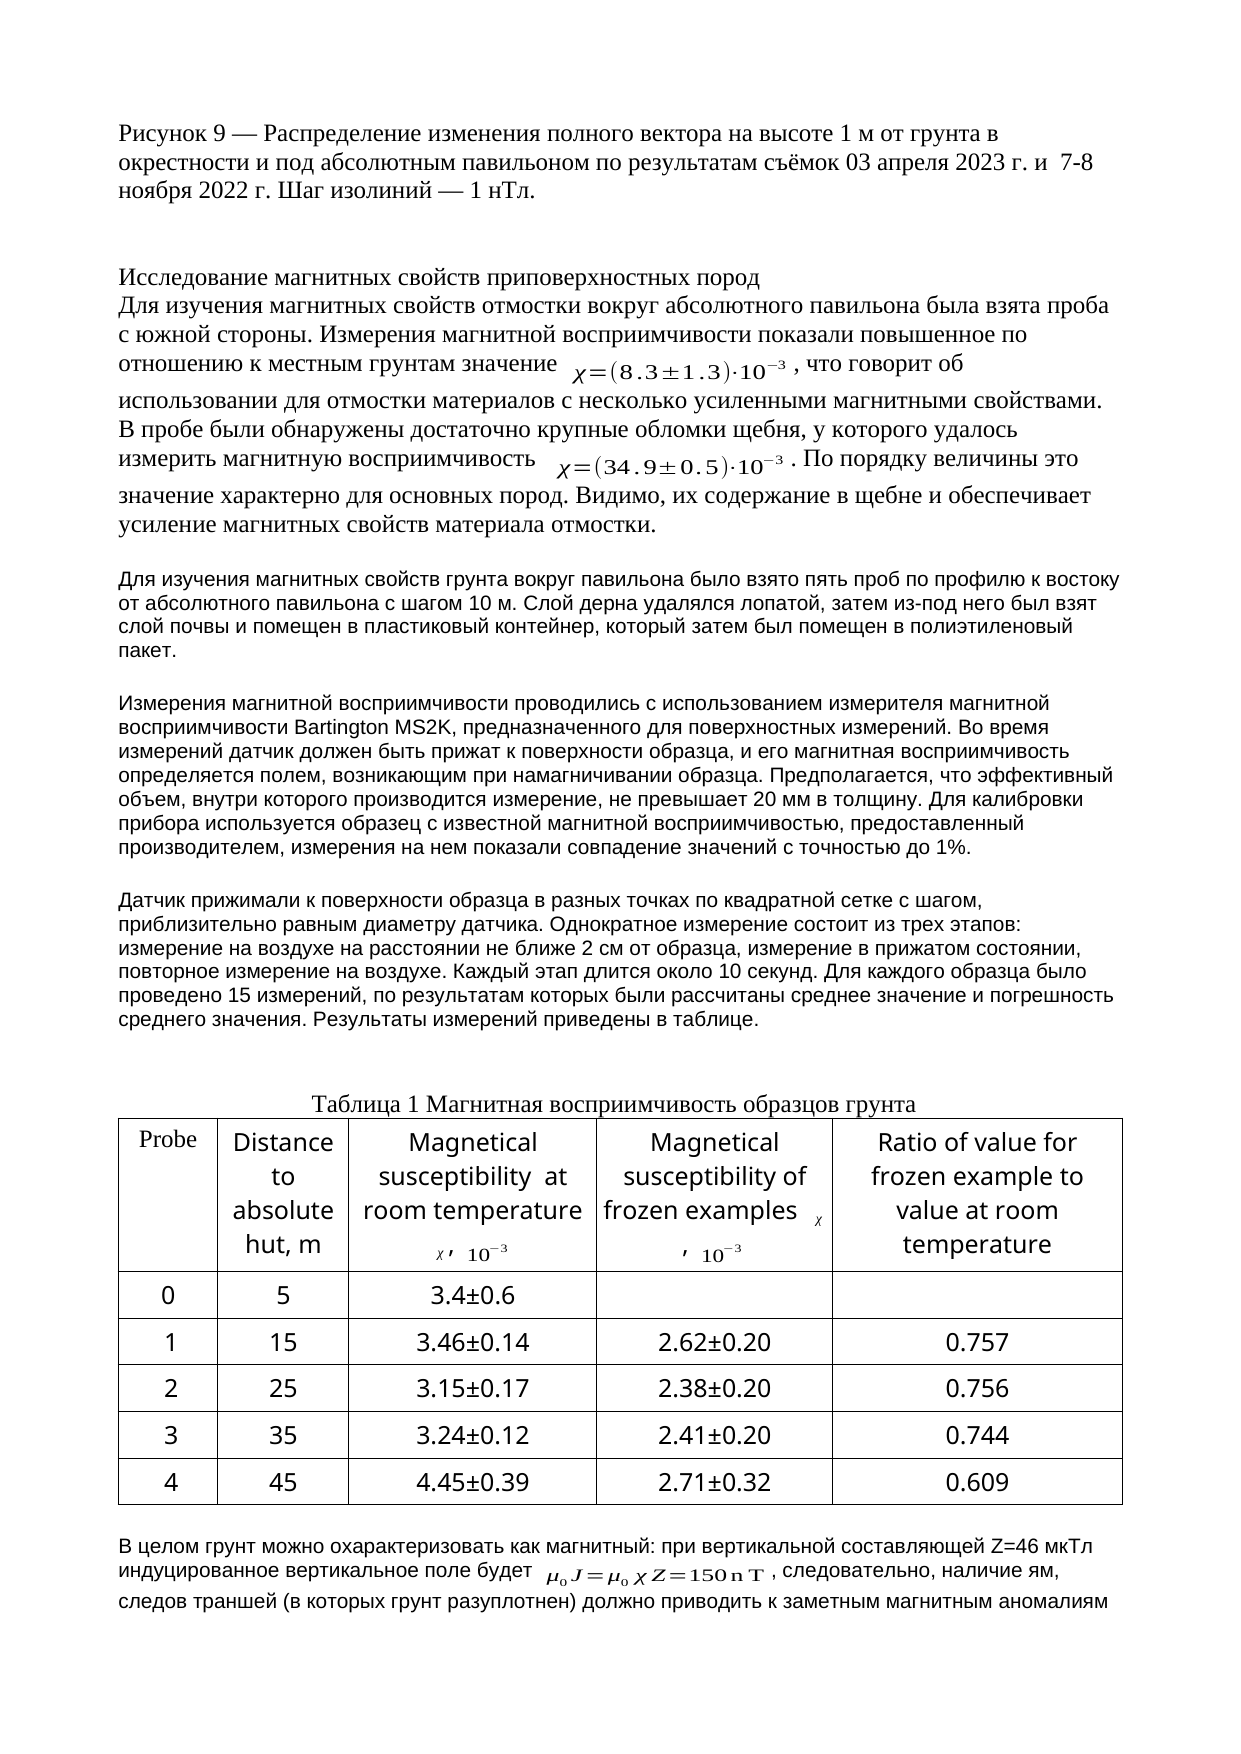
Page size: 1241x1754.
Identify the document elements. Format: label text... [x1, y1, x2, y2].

text Таблица 1 Магнитная восприимчивость образцов грунта [118, 1089, 1122, 1117]
table_cell 2.62±0.20 [597, 1319, 832, 1364]
table_cell 35 [218, 1412, 348, 1457]
table_cell 2 [119, 1365, 217, 1411]
table_cell 25 [218, 1365, 348, 1411]
table_cell 3.15±0.17 [349, 1365, 596, 1411]
text Для изучения магнитных свойств грунта вокруг павильона было взято пять проб по профилю к востоку от абсолютного павильона с шагом 10 м. Слой дерна удалялся лопатой, затем из-под него был взят слой почвы и помещен в пластиковый контейнер, который затем был помещен в полиэтиленовый пакет. [118, 566, 1122, 662]
table_cell 4 [119, 1459, 217, 1504]
table_cell 3.4±0.6 [349, 1272, 596, 1318]
table_cell [833, 1272, 1122, 1318]
table_cell 4.45±0.39 [349, 1459, 596, 1504]
table_header Ratio of value for frozen example to value at room temperature [833, 1119, 1122, 1271]
text Исследование магнитных свойств приповерхностных пород [118, 262, 1122, 291]
text В целом грунт можно охарактеризовать как магнитный: при вертикальной составляющей Z=46 мкТл индуцированное вертикальное поле будет , следовательно, наличие ям, следов траншей (в которых грунт разуплотнен) должно приводить к заметным магнитным аномалиям с амплитудой в десятки нТл. Чтобы проверить это положение, было решено провести эксперимент по измерению магнитного поля до и после выкапывания ямы в почве. Попутно брались пробы грунта на разной глубине, поскольку предполагалось, что магнитная восприимчивость может изменяться в зависимости от глубины. В качестве точки для эксперимента было решено выбрать место, где была взята третья проба (в 35 м от павильона), поскольку значения восприимчивости почвы в нем были промежуточными между остальными. [118, 1534, 1122, 1612]
table_cell 2.71±0.32 [597, 1459, 832, 1504]
text Рисунок 9 — Распределение изменения полного вектора на высоте 1 м от грунта в окрестности и под абсолютным павильоном по результатам съёмок 03 апреля 2023 г. и 7-8 ноября 2022 г. Шаг изолиний — 1 нТл. [118, 118, 1122, 204]
table_cell 15 [218, 1319, 348, 1364]
table_header Magnetical susceptibility at room temperature , [349, 1119, 596, 1271]
table_cell 0.757 [833, 1319, 1122, 1364]
table_cell 3 [119, 1412, 217, 1457]
table_cell 5 [218, 1272, 348, 1318]
table_cell 1 [119, 1319, 217, 1364]
table_cell 3.24±0.12 [349, 1412, 596, 1457]
table_cell 0.609 [833, 1459, 1122, 1504]
text Датчик прижимали к поверхности образца в разных точках по квадратной сетке с шагом, приблизительно равным диаметру датчика. Однократное измерение состоит из трех этапов: измерение на воздухе на расстоянии не ближе 2 см от образца, измерение в прижатом состоянии, повторное измерение на воздухе. Каждый этап длится около 10 секунд. Для каждого образца было проведено 15 измерений, по результатам которых были рассчитаны среднее значение и погрешность среднего значения. Результаты измерений приведены в таблице. [118, 887, 1122, 1031]
table_cell 45 [218, 1459, 348, 1504]
table_cell 0.756 [833, 1365, 1122, 1411]
table_cell 3.46±0.14 [349, 1319, 596, 1364]
table_header Distance to absolute hut, m [218, 1119, 348, 1271]
text Для изучения магнитных свойств отмостки вокруг абсолютного павильона была взята проба с южной стороны. Измерения магнитной восприимчивости показали повышенное по отношению к местным грунтам значение , что говорит об использовании для отмостки материалов с несколько усиленными магнитными свойствами. В пробе были обнаружены достаточно крупные обломки щебня, у которого удалось измерить магнитную восприимчивость . По порядку величины это значение характерно для основных пород. Видимо, их содержание в щебне и обеспечивает усиление магнитных свойств материала отмостки. [118, 291, 1122, 538]
table_cell [597, 1272, 832, 1318]
table_cell 2.38±0.20 [597, 1365, 832, 1411]
table_cell 0 [119, 1272, 217, 1318]
table_cell 2.41±0.20 [597, 1412, 832, 1457]
table_cell 0.744 [833, 1412, 1122, 1457]
table_header Magnetical susceptibility of frozen examples , [597, 1119, 832, 1271]
text Измерения магнитной восприимчивости проводились с использованием измерителя магнитной восприимчивости Bartington MS2K, предназначенного для поверхностных измерений. Во время измерений датчик должен быть прижат к поверхности образца, и его магнитная восприимчивость определяется полем, возникающим при намагничивании образца. Предполагается, что эффективный объем, внутри которого производится измерение, не превышает 20 мм в толщину. Для калибровки прибора используется образец с известной магнитной восприимчивостью, предоставленный производителем, измерения на нем показали совпадение значений с точностью до 1%. [118, 691, 1122, 859]
table_header Probe [119, 1119, 217, 1271]
